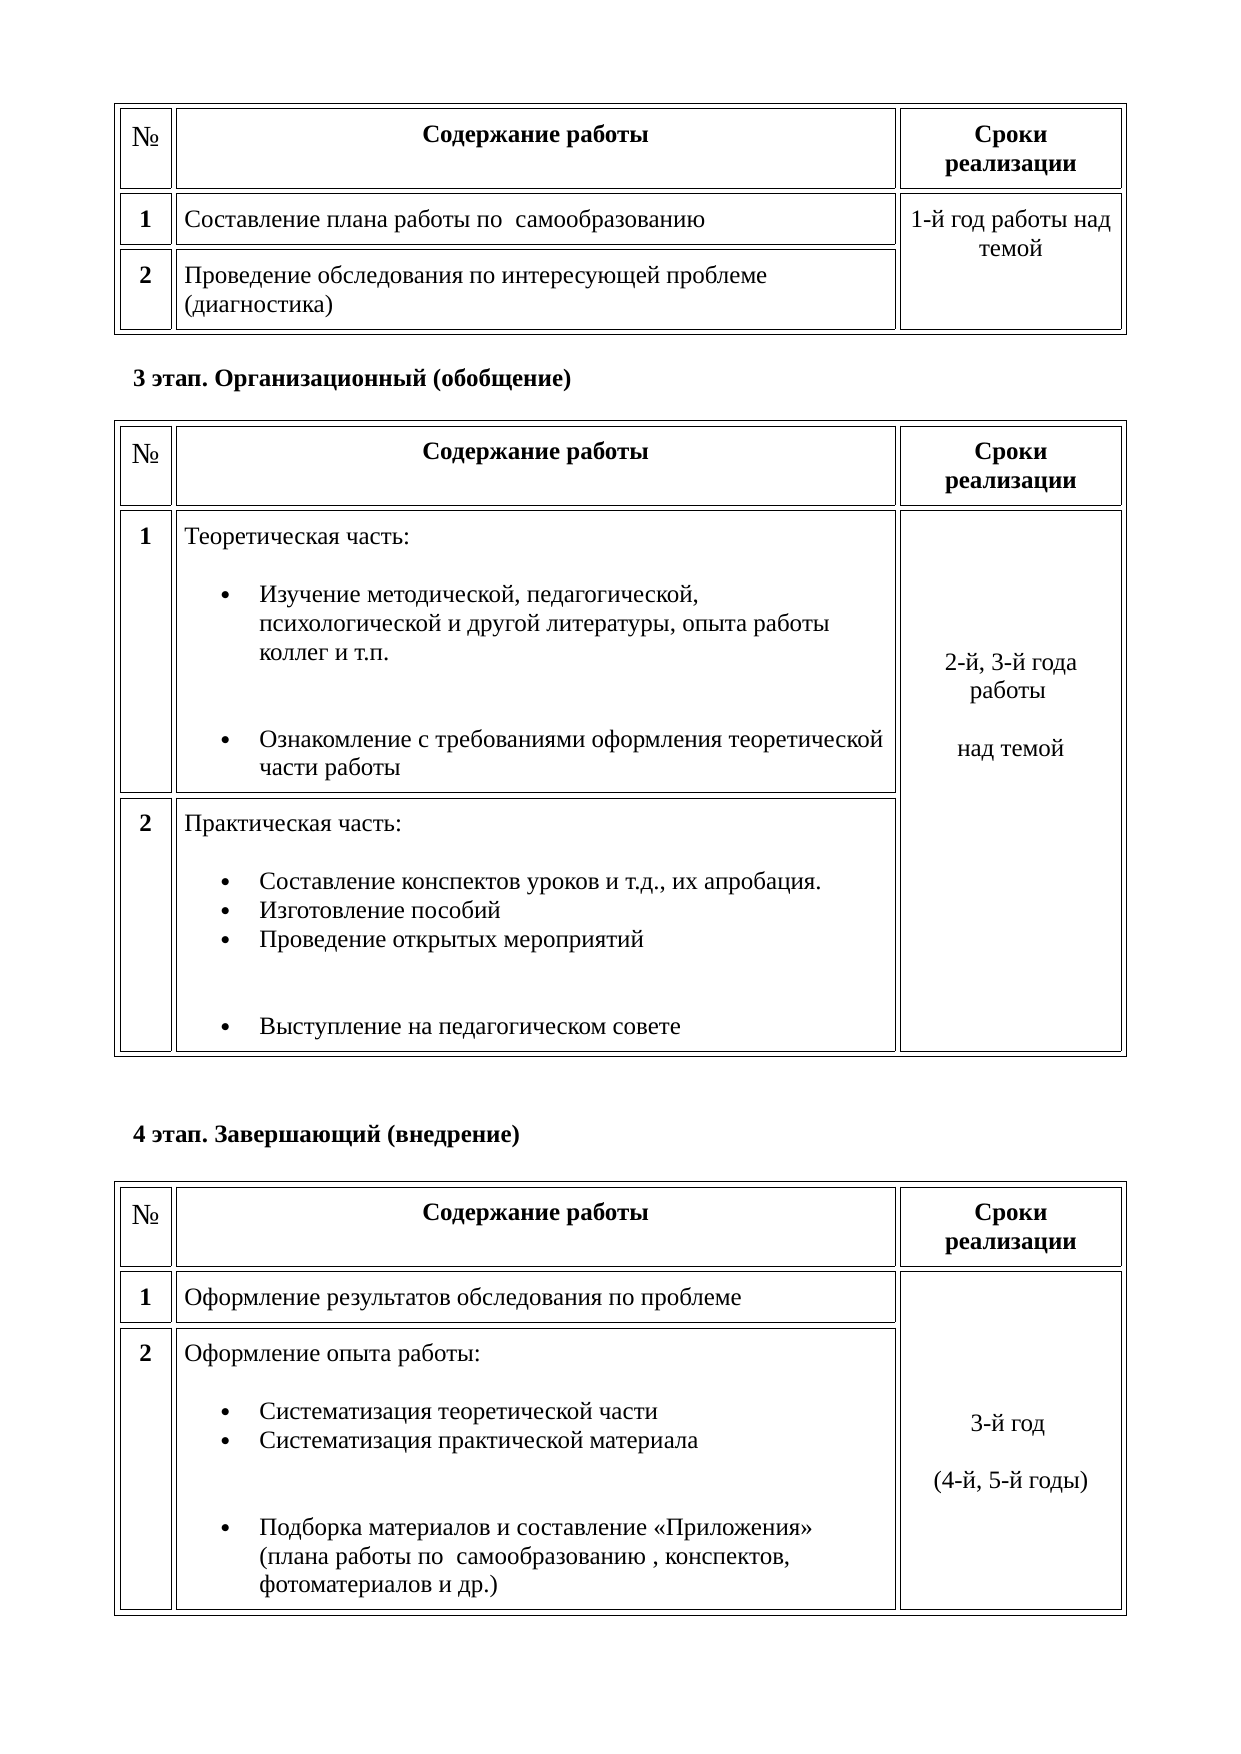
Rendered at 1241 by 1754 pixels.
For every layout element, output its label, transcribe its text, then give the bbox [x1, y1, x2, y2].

table_header Сроки реализации [898, 421, 1124, 505]
text 3 этап. Организационный (обобщение) [133, 363, 1196, 391]
table_header № [117, 104, 173, 188]
table_header № [117, 1182, 173, 1266]
table_cell 1 [117, 1266, 173, 1322]
table_cell 2-й, 3-й года работы над темой [898, 505, 1124, 1051]
table_header Содержание работы [173, 1182, 898, 1266]
table_cell Проведение обследования по интересующей проблеме (диагностика) [173, 244, 898, 328]
table_cell 2 [117, 792, 173, 1051]
table_cell Теоретическая часть: Изучение методической, педагогической, психологической и другой литературы, опыта работы коллег и т.п. Ознакомление с требованиями оформления теоретической части работы [173, 505, 898, 792]
table_cell 2 [117, 244, 173, 328]
table_header № [117, 421, 173, 505]
table_cell Оформление опыта работы: Систематизация теоретической части Систематизация практической материала Подборка материалов и составление «Приложения» (плана работы по самообразованию , конспектов, фотоматериалов и др.) [173, 1322, 898, 1609]
table_cell 1 [117, 505, 173, 792]
table_cell Составление плана работы по самообразованию [173, 188, 898, 244]
table_cell Практическая часть: Составление конспектов уроков и т.д., их апробация. Изготовление пособий Проведение открытых мероприятий Выступление на педагогическом совете [173, 792, 898, 1051]
text 4 этап. Завершающий (внедрение) [133, 1119, 1196, 1148]
table_cell 1 [117, 188, 173, 244]
table_header Сроки реализации [898, 1182, 1124, 1266]
table_header Сроки реализации [898, 104, 1124, 188]
table_header Содержание работы [173, 104, 898, 188]
table_cell 3-й год (4-й, 5-й годы) [898, 1266, 1124, 1609]
table_header Содержание работы [173, 421, 898, 505]
table_cell 1-й год работы над темой [898, 188, 1124, 328]
table_cell 2 [117, 1322, 173, 1609]
table_cell Оформление результатов обследования по проблеме [173, 1266, 898, 1322]
